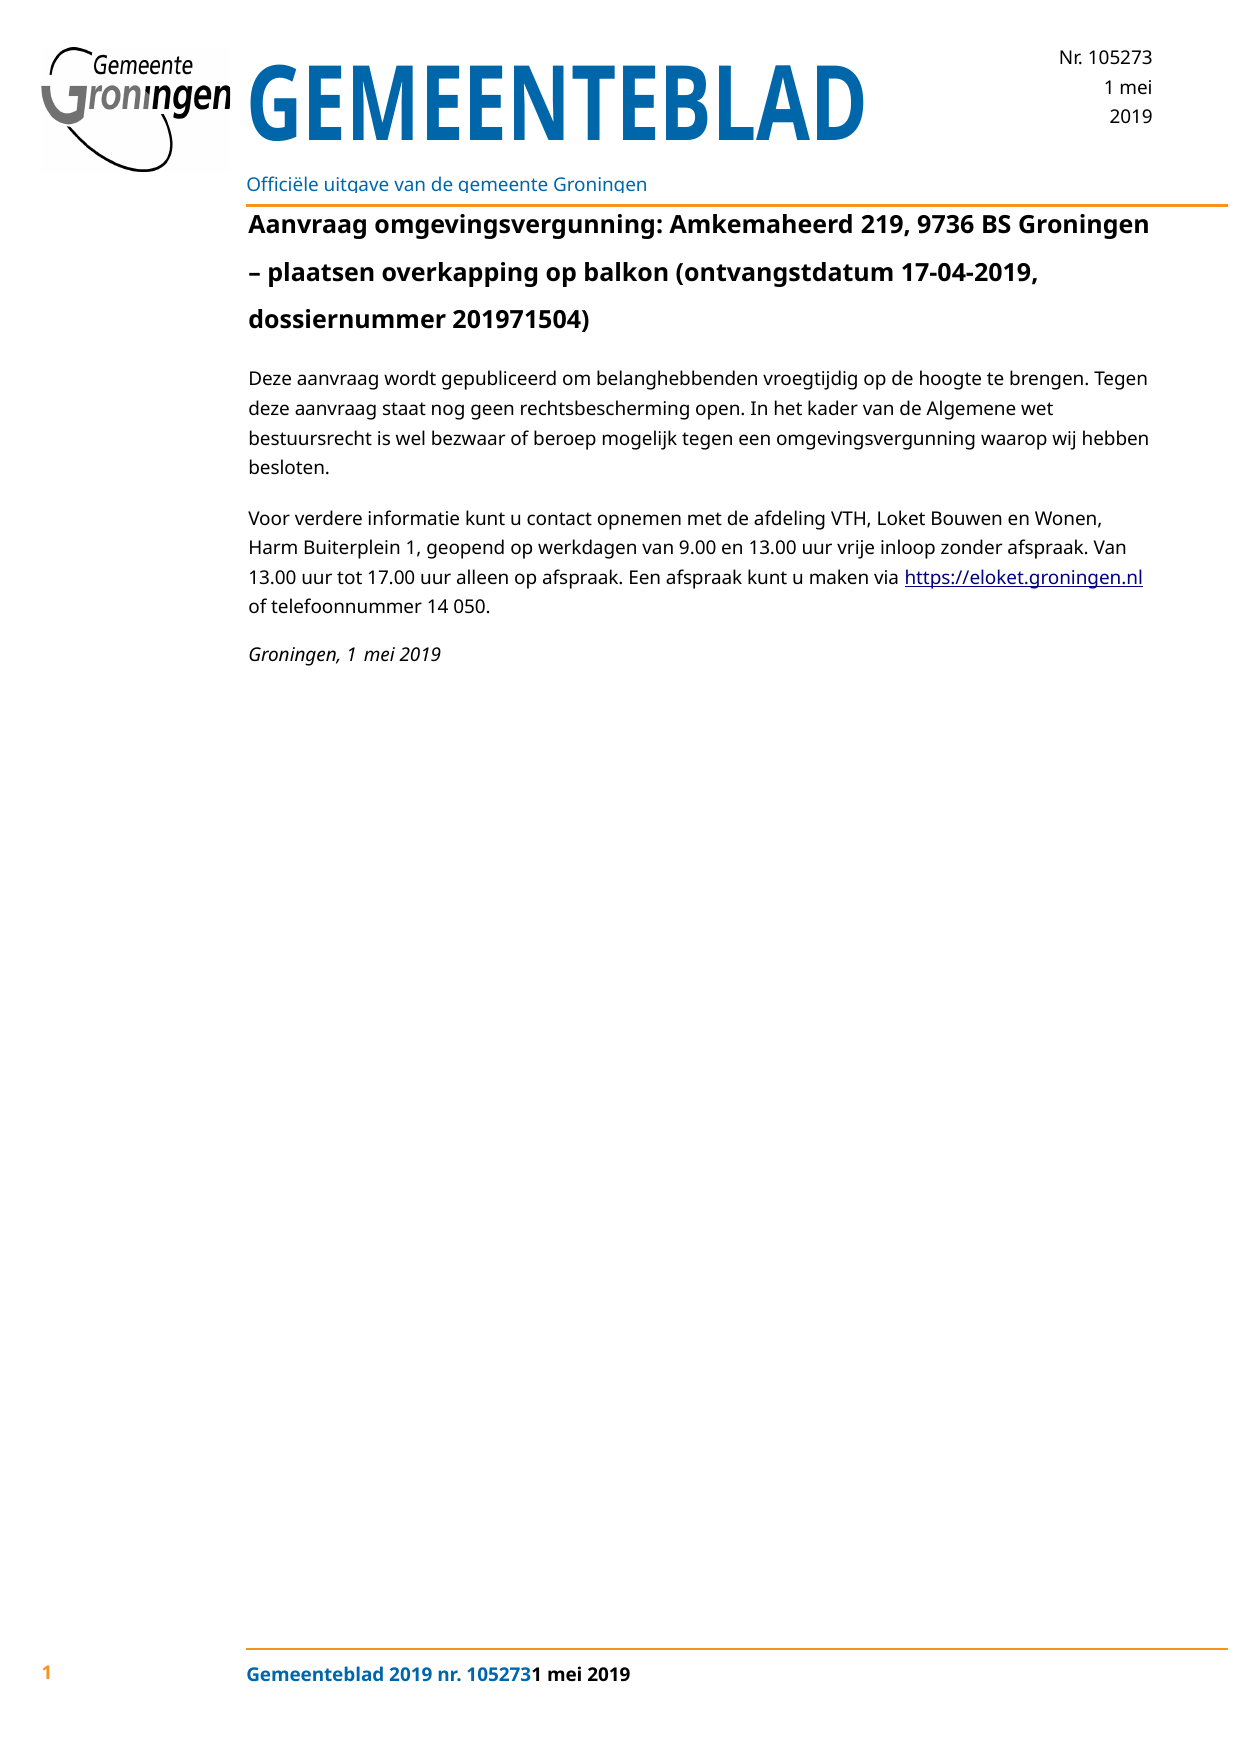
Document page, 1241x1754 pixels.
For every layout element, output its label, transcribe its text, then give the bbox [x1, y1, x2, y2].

text Deze aanvraag wordt gepubliceerd om belanghebbenden vroegtijdig op de hoogte te brengen. Tegen deze aanvraag staat nog geen rechtsbescherming open. In het kader van de Algemene wet bestuursrecht is wel bezwaar of beroep mogelijk tegen een omgevingsvergunning waarop wij hebben besloten. [248, 366, 1152, 480]
text Groningen, 1 mei 2019 [248, 641, 1152, 667]
text Voor verdere informatie kunt u contact opnemen met de afdeling VTH, Loket Bouwen en Wonen, Harm Buiterplein 1, geopend op werkdagen van 9.00 en 13.00 uur vrije inloop zonder afspraak. Van 13.00 uur tot 17.00 uur alleen op afspraak. Een afspraak kunt u maken via https://eloket.groningen.nl of telefoonnummer 14 050. [248, 505, 1152, 619]
picture [41, 47, 231, 172]
text Aanvraag omgevingsvergunning: Amkemaheerd 219, 9736 BS Groningen – plaatsen overkapping op balkon (ontvangstdatum 17-04-2019, dossiernummer 201971504) [248, 207, 1152, 336]
